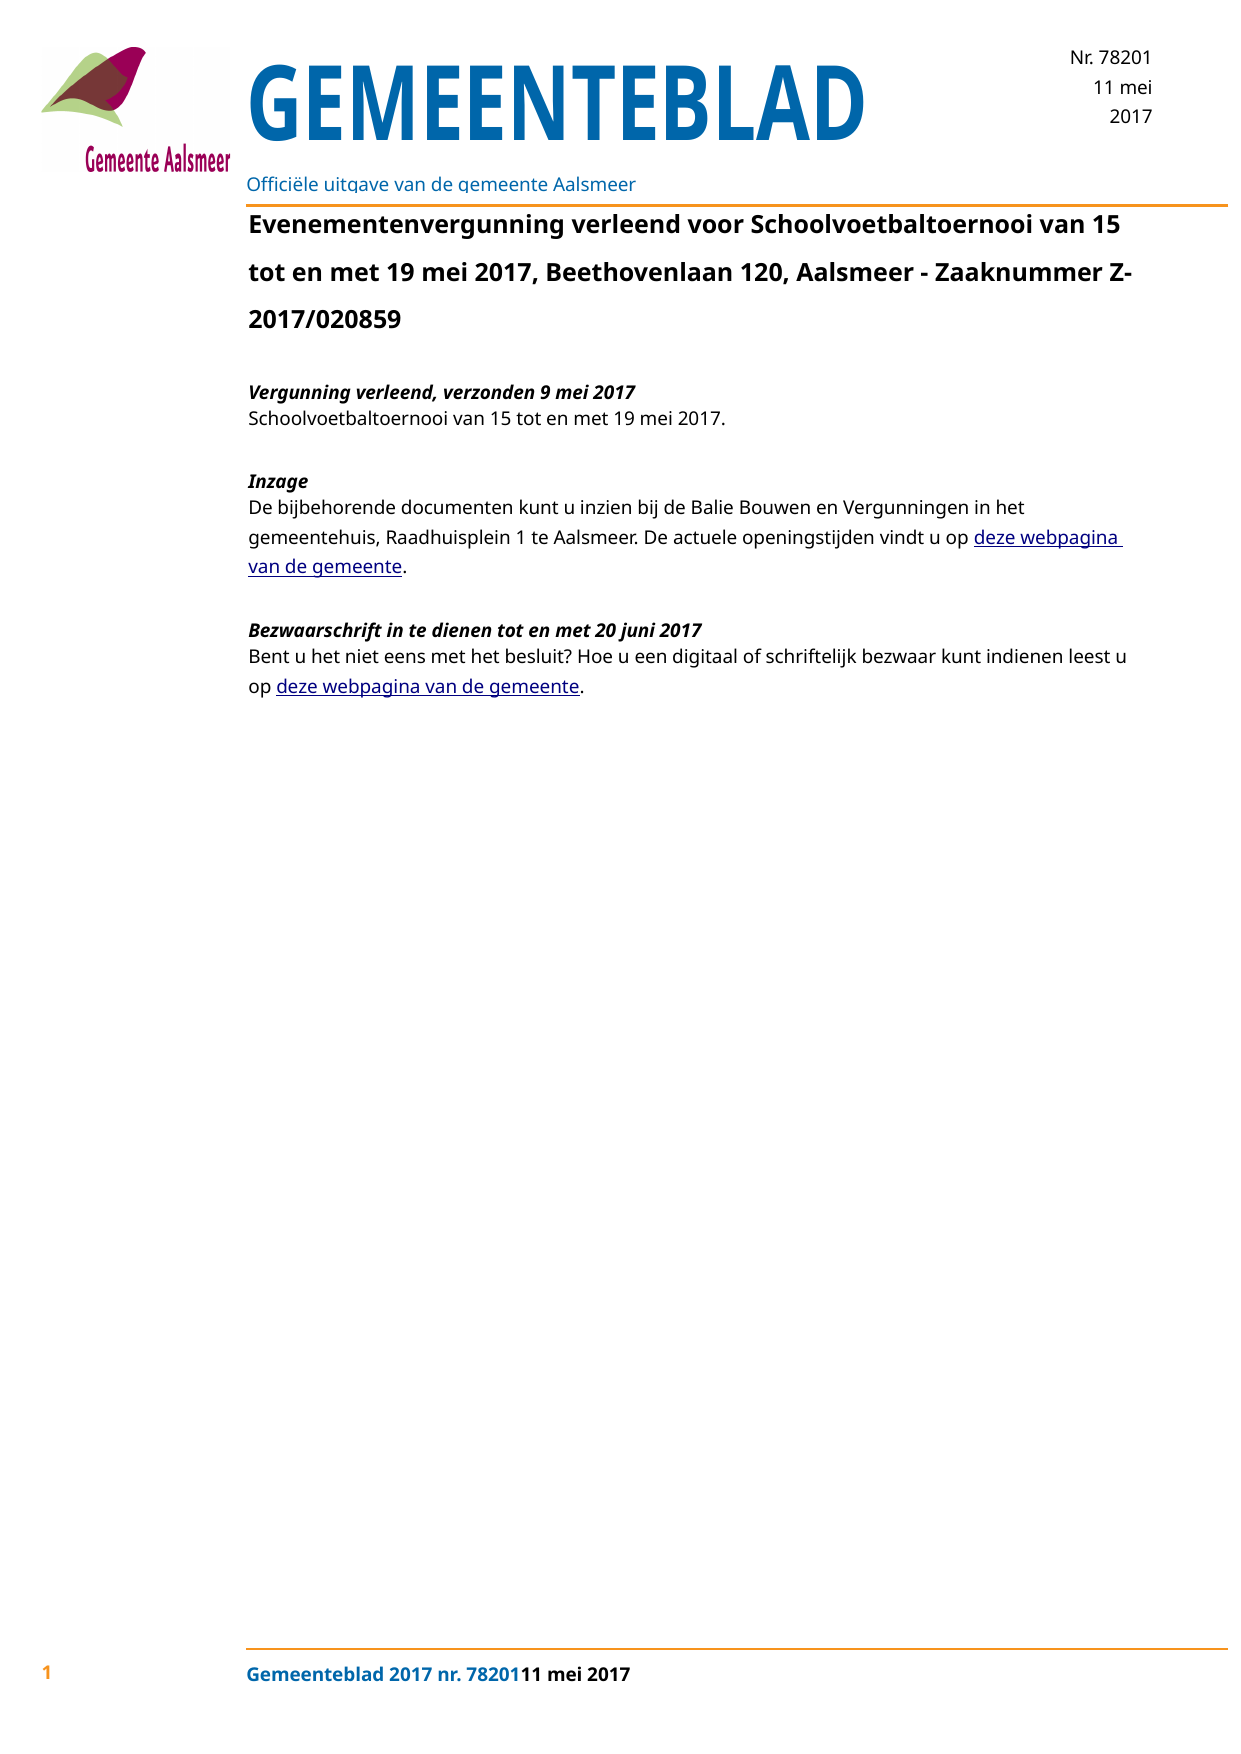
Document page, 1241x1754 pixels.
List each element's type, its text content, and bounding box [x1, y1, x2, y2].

text Bent u het niet eens met het besluit? Hoe u een digitaal of schriftelijk bezwaar kunt indienen leest u op deze webpagina van de gemeente. [248, 643, 1152, 699]
text Schoolvoetbaltoernooi van 15 tot en met 19 mei 2017. [248, 405, 1152, 431]
picture [41, 47, 231, 172]
text Evenementenvergunning verleend voor Schoolvoetbaltoernooi van 15 tot en met 19 mei 2017, Beethovenlaan 120, Aalsmeer - Zaaknummer Z-2017/020859 [248, 207, 1152, 336]
text Inzage [248, 469, 1152, 494]
text Vergunning verleend, verzonden 9 mei 2017 [248, 379, 1152, 405]
text Bezwaarschrift in te dienen tot en met 20 juni 2017 [248, 618, 1152, 643]
text De bijbehorende documenten kunt u inzien bij de Balie Bouwen en Vergunningen in het gemeentehuis, Raadhuisplein 1 te Aalsmeer. De actuele openingstijden vindt u op deze webpagina van de gemeente. [248, 494, 1152, 579]
